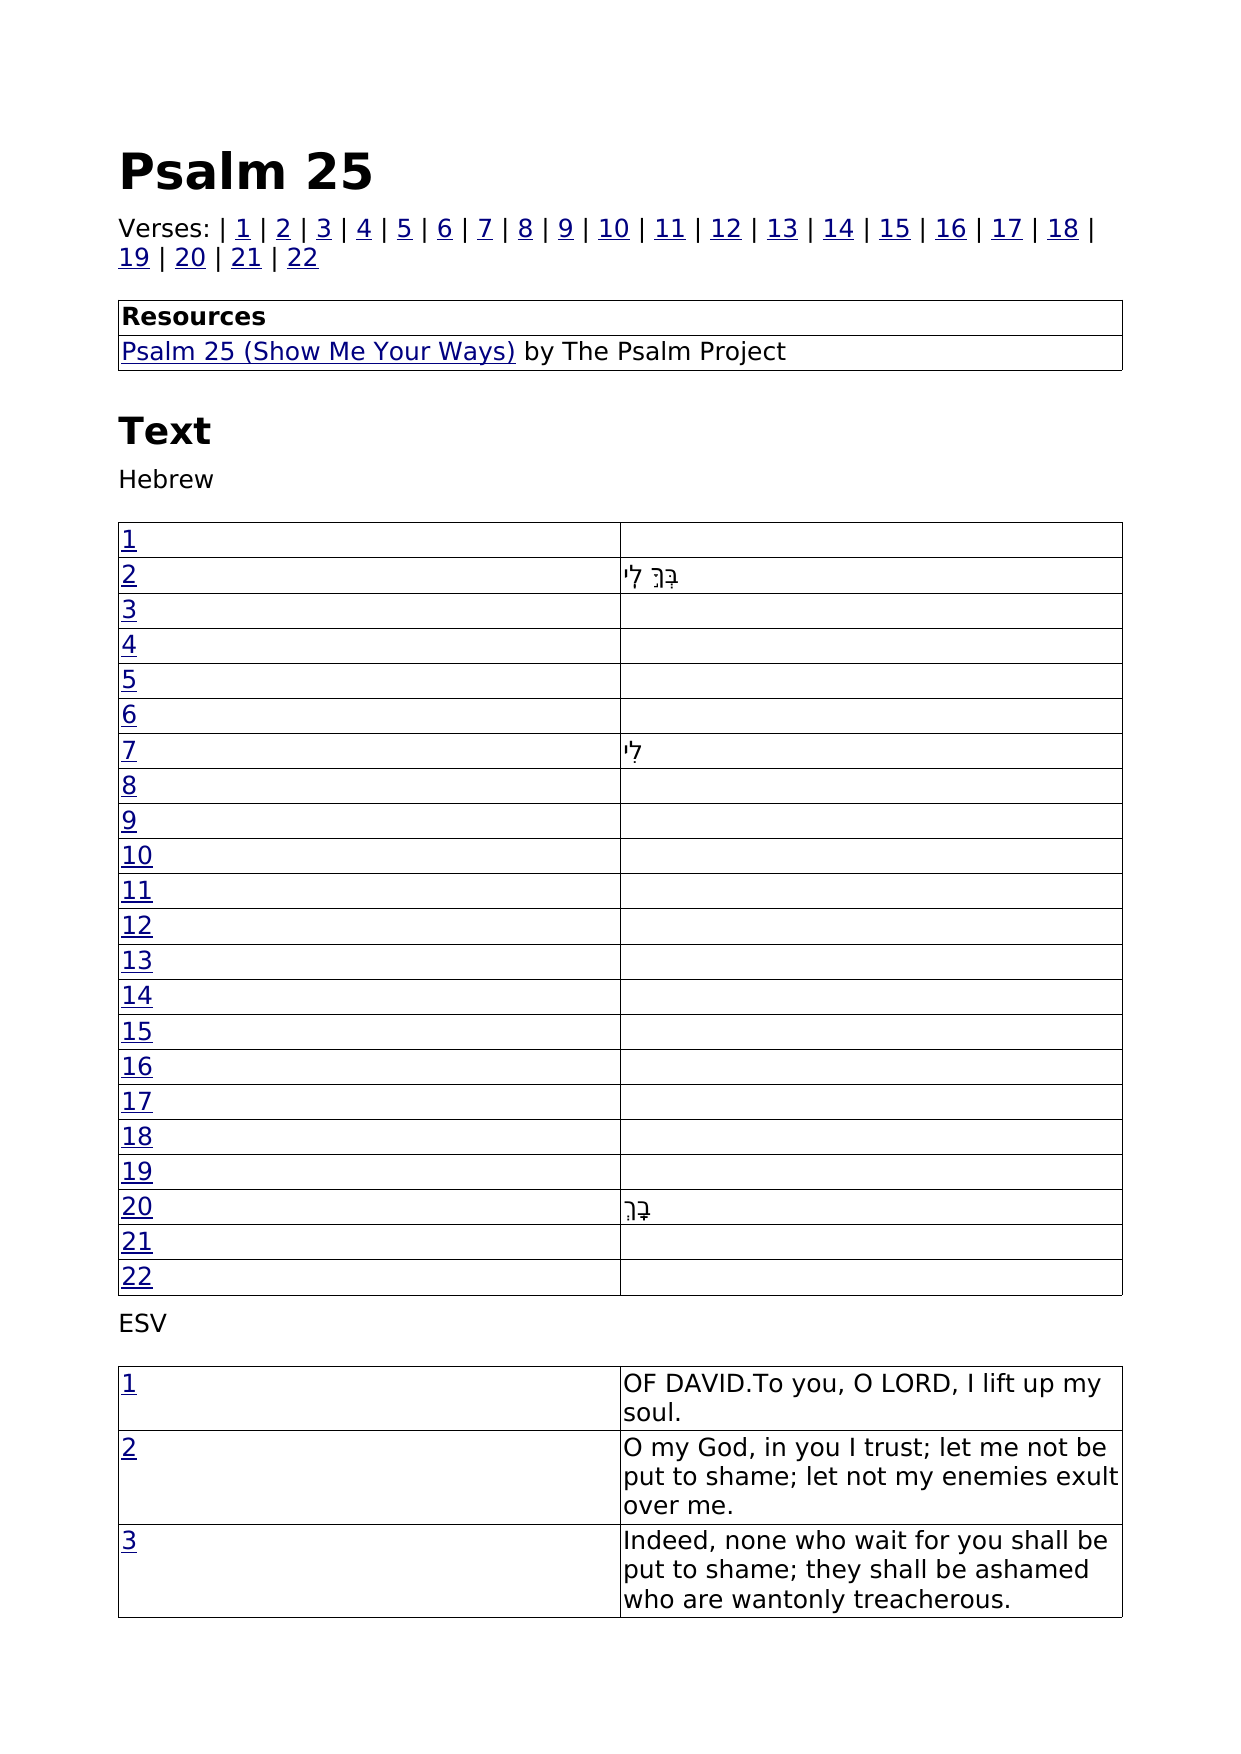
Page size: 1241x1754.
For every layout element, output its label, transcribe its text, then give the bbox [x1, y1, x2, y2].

table_cell 22 [119, 1260, 620, 1294]
table_cell לִי [621, 734, 1122, 768]
table_cell [621, 1225, 1122, 1259]
table_cell [621, 1120, 1122, 1154]
table_cell 15 [119, 1015, 620, 1049]
table_cell 18 [119, 1120, 620, 1154]
table_cell [621, 1260, 1122, 1294]
table_cell [621, 804, 1122, 838]
table_cell 3 [119, 594, 620, 627]
table_cell [621, 1050, 1122, 1084]
table_cell 13 [119, 945, 620, 978]
table_cell [621, 874, 1122, 908]
table_cell 12 [119, 909, 620, 943]
table_cell Indeed, none who wait for you shall be put to shame; they shall be ashamed who are wantonly treacherous. [621, 1525, 1122, 1617]
table_cell בָֽךְ [621, 1190, 1122, 1224]
table_cell 3 [119, 1525, 620, 1617]
table_header 1 [119, 523, 620, 557]
text ESV [118, 1309, 1122, 1338]
table_cell [621, 909, 1122, 943]
table_cell 9 [119, 804, 620, 838]
table_cell 19 [119, 1155, 620, 1189]
table_cell O my God, in you I trust; let me not be put to shame; let not my enemies exult over me. [621, 1431, 1122, 1523]
table_cell [621, 945, 1122, 978]
table_cell 17 [119, 1085, 620, 1119]
table_cell Psalm 25 (Show Me Your Ways) by The Psalm Project [119, 336, 1122, 370]
table_cell 2 [119, 558, 620, 592]
table_header OF DAVID.To you, O LORD, I lift up my soul. [621, 1367, 1122, 1430]
table_cell בְּךָ֣ לִֽי [621, 558, 1122, 592]
table_cell 8 [119, 769, 620, 803]
table_header Resources [119, 301, 1122, 334]
table_cell 10 [119, 839, 620, 873]
table_cell [621, 839, 1122, 873]
table_cell 6 [119, 699, 620, 733]
table_cell 4 [119, 629, 620, 663]
table_cell 7 [119, 734, 620, 768]
subtitle Text [118, 409, 1122, 453]
text Verses: | 1 | 2 | 3 | 4 | 5 | 6 | 7 | 8 | 9 | 10 | 11 | 12 | 13 | 14 | 15 | 16 | 17 | 18 | 19 | 20 | 21 | 22 [118, 214, 1122, 272]
table_cell 16 [119, 1050, 620, 1084]
table_cell [621, 980, 1122, 1014]
table_cell 21 [119, 1225, 620, 1259]
table_header [621, 523, 1122, 557]
table_cell [621, 1085, 1122, 1119]
table_cell 14 [119, 980, 620, 1014]
table_header 1 [119, 1367, 620, 1430]
table_cell [621, 1015, 1122, 1049]
table_cell 11 [119, 874, 620, 908]
table_cell [621, 664, 1122, 698]
table_cell [621, 699, 1122, 733]
table_cell [621, 769, 1122, 803]
table_cell 5 [119, 664, 620, 698]
table_cell 20 [119, 1190, 620, 1224]
table_cell 2 [119, 1431, 620, 1523]
table_cell [621, 1155, 1122, 1189]
table_cell [621, 629, 1122, 663]
text Hebrew [118, 466, 1122, 495]
subtitle Psalm 25 [118, 143, 1122, 201]
table_cell [621, 594, 1122, 627]
